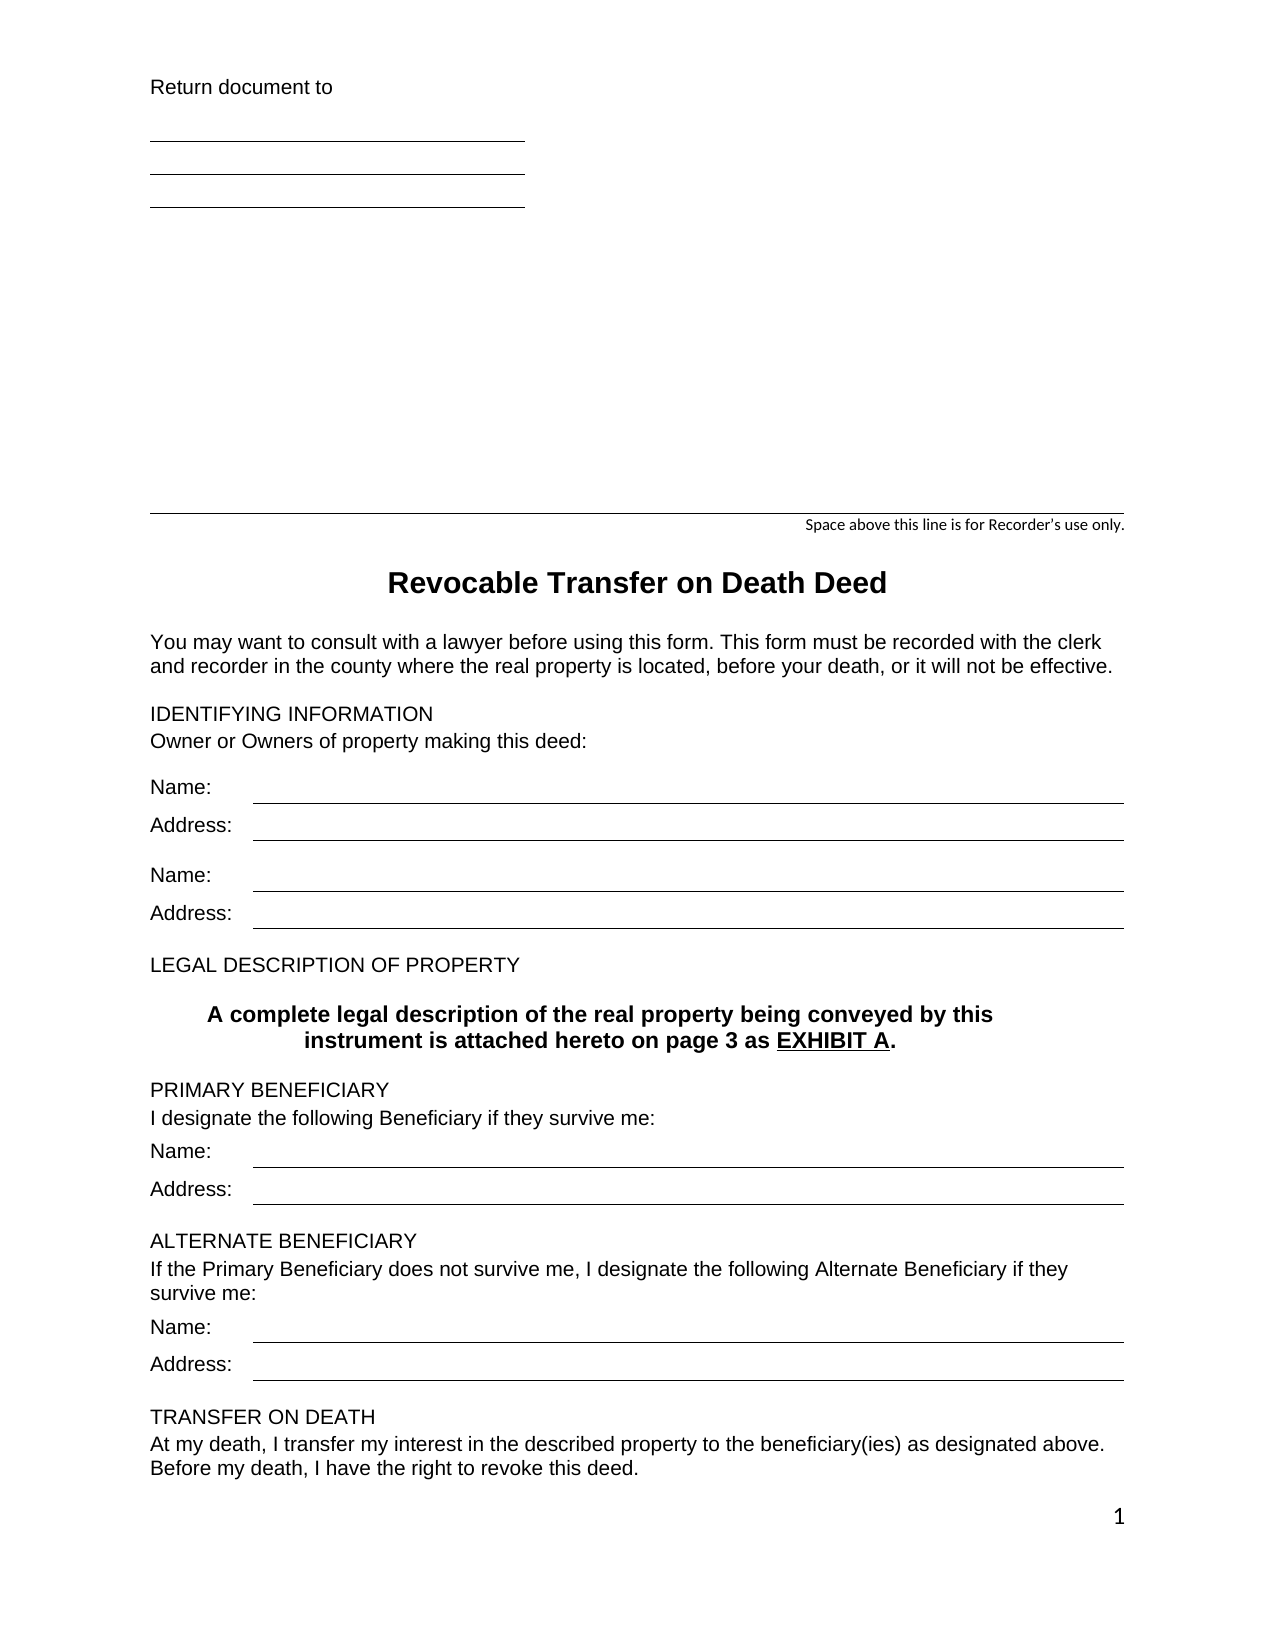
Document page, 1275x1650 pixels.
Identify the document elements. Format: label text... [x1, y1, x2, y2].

table_cell Address: [150, 891, 253, 928]
table_cell [525, 273, 1124, 513]
table_cell [891, 804, 1124, 840]
table_cell [525, 141, 1124, 174]
table_header Return document to [150, 75, 524, 108]
text A complete legal description of the real property being conveyed by this instrument is attached hereto on page 3 as EXHIBIT A. [150, 1001, 1050, 1054]
table_cell [253, 1168, 741, 1204]
table_header [253, 853, 741, 891]
table_header [891, 1305, 1124, 1342]
table_cell [891, 1168, 1124, 1204]
table_header [525, 75, 1124, 108]
text Owner or Owners of property making this deed: [150, 729, 1125, 753]
table_header [253, 765, 741, 803]
table_cell [150, 175, 524, 207]
table_cell [150, 142, 524, 174]
table_cell [741, 1343, 891, 1380]
table_cell [741, 892, 891, 928]
text You may want to consult with a lawyer before using this form. This form must be recorded with the clerk and recorder in the county where the real property is located, before your death, or it will not be effective. [150, 630, 1125, 678]
table_cell [525, 174, 1124, 207]
table_header Name: [150, 1305, 253, 1342]
table_header [741, 1305, 891, 1342]
text Space above this line is for Recorder’s use only. [150, 514, 1125, 534]
table_cell [741, 1168, 891, 1204]
table_cell Address: [150, 1342, 253, 1380]
table_cell [253, 804, 741, 840]
table_header [253, 1305, 741, 1342]
text Revocable Transfer on Death Deed [150, 564, 1125, 599]
table_cell [891, 1343, 1124, 1380]
text PRIMARY BENEFICIARY [150, 1078, 1125, 1102]
table_cell Address: [150, 803, 253, 840]
table_header [891, 1129, 1124, 1167]
table_header [741, 1129, 891, 1167]
table_cell [150, 208, 524, 240]
table_cell [253, 892, 741, 928]
table_cell [525, 108, 1124, 141]
text ALTERNATE BENEFICIARY [150, 1229, 1125, 1253]
table_cell [525, 240, 1124, 273]
table_header Name: [150, 765, 253, 803]
table_cell [150, 273, 524, 513]
text I designate the following Beneficiary if they survive me: [150, 1105, 1125, 1129]
table_cell [891, 892, 1124, 928]
table_cell Address: [150, 1167, 253, 1204]
table_cell [150, 240, 524, 273]
text At my death, I transfer my interest in the described property to the beneficiary(ies) as designated above. Before my death, I have the right to revoke this deed. [150, 1432, 1125, 1480]
table_cell [525, 207, 1124, 240]
table_header [741, 853, 891, 891]
table_cell [741, 804, 891, 840]
table_header [253, 1129, 741, 1167]
table_header Name: [150, 853, 253, 891]
table_header [891, 853, 1124, 891]
text IDENTIFYING INFORMATION [150, 702, 1125, 726]
table_cell [253, 1343, 741, 1380]
text If the Primary Beneficiary does not survive me, I designate the following Alternate Beneficiary if they survive me: [150, 1257, 1125, 1305]
table_header [891, 765, 1124, 803]
text LEGAL DESCRIPTION OF PROPERTY [150, 953, 1125, 977]
text TRANSFER ON DEATH [150, 1405, 1125, 1429]
table_header [741, 765, 891, 803]
table_header Name: [150, 1129, 253, 1167]
table_cell [150, 108, 524, 141]
